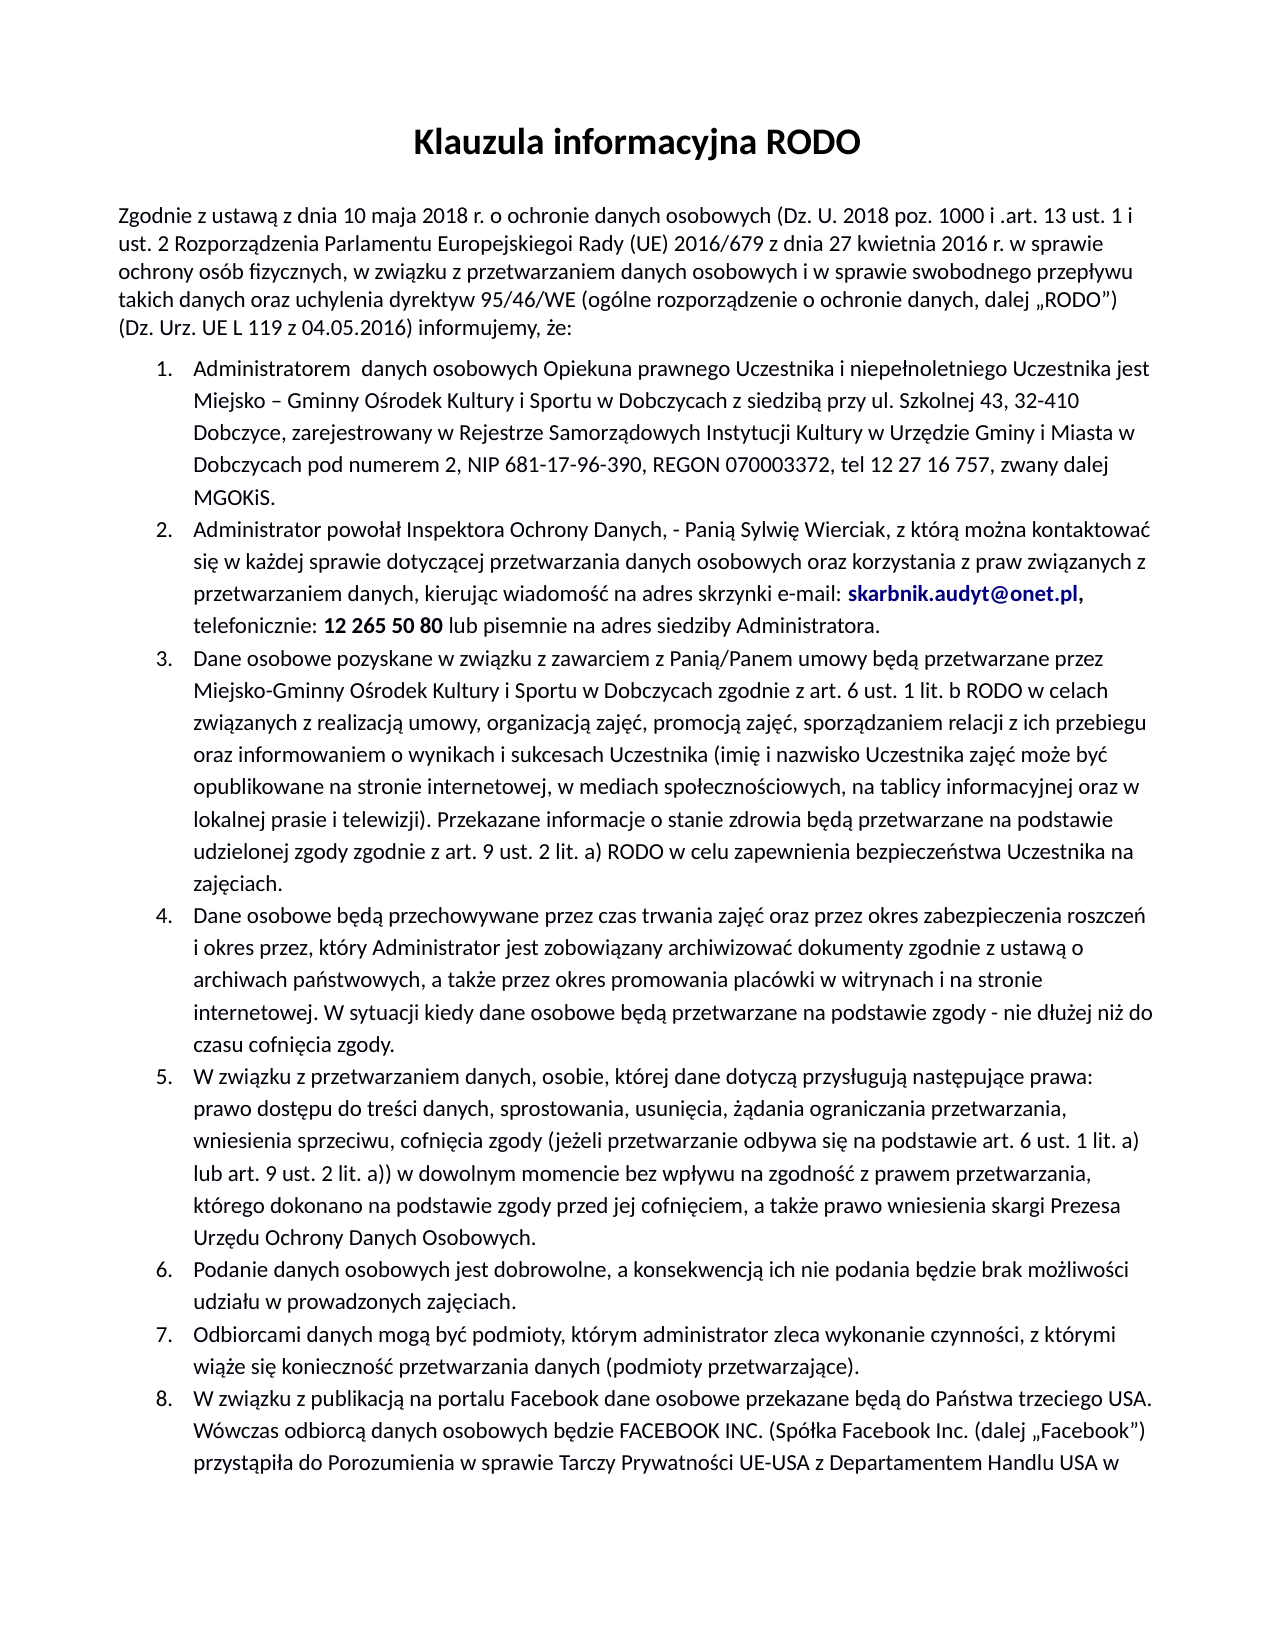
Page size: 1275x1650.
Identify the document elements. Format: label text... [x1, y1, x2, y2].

list Dane osobowe będą przechowywane przez czas trwania zajęć oraz przez okres zabezpieczenia roszczeń i okres przez, który Administrator jest zobowiązany archiwizować dokumenty zgodnie z ustawą o archiwach państwowych, a także przez okres promowania placówki w witrynach i na stronie internetowej. W sytuacji kiedy dane osobowe będą przetwarzane na podstawie zgody - nie dłużej niż do czasu cofnięcia zgody. [156, 901, 1157, 1058]
list W związku z przetwarzaniem danych, osobie, której dane dotyczą przysługują następujące prawa: prawo dostępu do treści danych, sprostowania, usunięcia, żądania ograniczania przetwarzania, wniesienia sprzeciwu, cofnięcia zgody (jeżeli przetwarzanie odbywa się na podstawie art. 6 ust. 1 lit. a) lub art. 9 ust. 2 lit. a)) w dowolnym momencie bez wpływu na zgodność z prawem przetwarzania, którego dokonano na podstawie zgody przed jej cofnięciem, a także prawo wniesienia skargi Prezesa Urzędu Ochrony Danych Osobowych. [156, 1062, 1157, 1251]
list Administrator powołał Inspektora Ochrony Danych, - Panią Sylwię Wierciak, z którą można kontaktować się w każdej sprawie dotyczącej przetwarzania danych osobowych oraz korzystania z praw związanych z przetwarzaniem danych, kierując wiadomość na adres skrzynki e-mail: skarbnik.audyt@onet.pl, telefonicznie: 12 265 50 80 lub pisemnie na adres siedziby Administratora. [156, 515, 1157, 639]
title Zgodnie z ustawą z dnia 10 maja 2018 r. o ochronie danych osobowych (Dz. U. 2018 poz. 1000 i .art. 13 ust. 1 i ust. 2 Rozporządzenia Parlamentu Europejskiegoi Rady (UE) 2016/679 z dnia 27 kwietnia 2016 r. w sprawie ochrony osób fizycznych, w związku z przetwarzaniem danych osobowych i w sprawie swobodnego przepływu takich danych oraz uchylenia dyrektyw 95/46/WE (ogólne rozporządzenie o ochronie danych, dalej „RODO”) (Dz. Urz. UE L 119 z 04.05.2016) informujemy, że: [118, 201, 1157, 342]
list Odbiorcami danych mogą być podmioty, którym administrator zleca wykonanie czynności, z którymi wiąże się konieczność przetwarzania danych (podmioty przetwarzające). [156, 1320, 1157, 1380]
list Dane osobowe pozyskane w związku z zawarciem z Panią/Panem umowy będą przetwarzane przez Miejsko-Gminny Ośrodek Kultury i Sportu w Dobczycach zgodnie z art. 6 ust. 1 lit. b RODO w celach związanych z realizacją umowy, organizacją zajęć, promocją zajęć, sporządzaniem relacji z ich przebiegu oraz informowaniem o wynikach i sukcesach Uczestnika (imię i nazwisko Uczestnika zajęć może być opublikowane na stronie internetowej, w mediach społecznościowych, na tablicy informacyjnej oraz w lokalnej prasie i telewizji). Przekazane informacje o stanie zdrowia będą przetwarzane na podstawie udzielonej zgody zgodnie z art. 9 ust. 2 lit. a) RODO w celu zapewnienia bezpieczeństwa Uczestnika na zajęciach. [156, 644, 1157, 897]
list Podanie danych osobowych jest dobrowolne, a konsekwencją ich nie podania będzie brak możliwości udziału w prowadzonych zajęciach. [156, 1255, 1157, 1316]
list Administratorem danych osobowych Opiekuna prawnego Uczestnika i niepełnoletniego Uczestnika jest Miejsko – Gminny Ośrodek Kultury i Sportu w Dobczycach z siedzibą przy ul. Szkolnej 43, 32-410 Dobczyce, zarejestrowany w Rejestrze Samorządowych Instytucji Kultury w Urzędzie Gminy i Miasta w Dobczycach pod numerem 2, NIP 681-17-96-390, REGON 070003372, tel 12 27 16 757, zwany dalej MGOKiS. [156, 354, 1157, 511]
list W związku z publikacją na portalu Facebook dane osobowe przekazane będą do Państwa trzeciego USA. Wówczas odbiorcą danych osobowych będzie FACEBOOK INC. (Spółka Facebook Inc. (dalej „Facebook”) przystąpiła do Porozumienia w sprawie Tarczy Prywatności UE-USA z Departamentem Handlu USA w [156, 1384, 1157, 1476]
title Klauzula informacyjna RODO [118, 118, 1157, 164]
